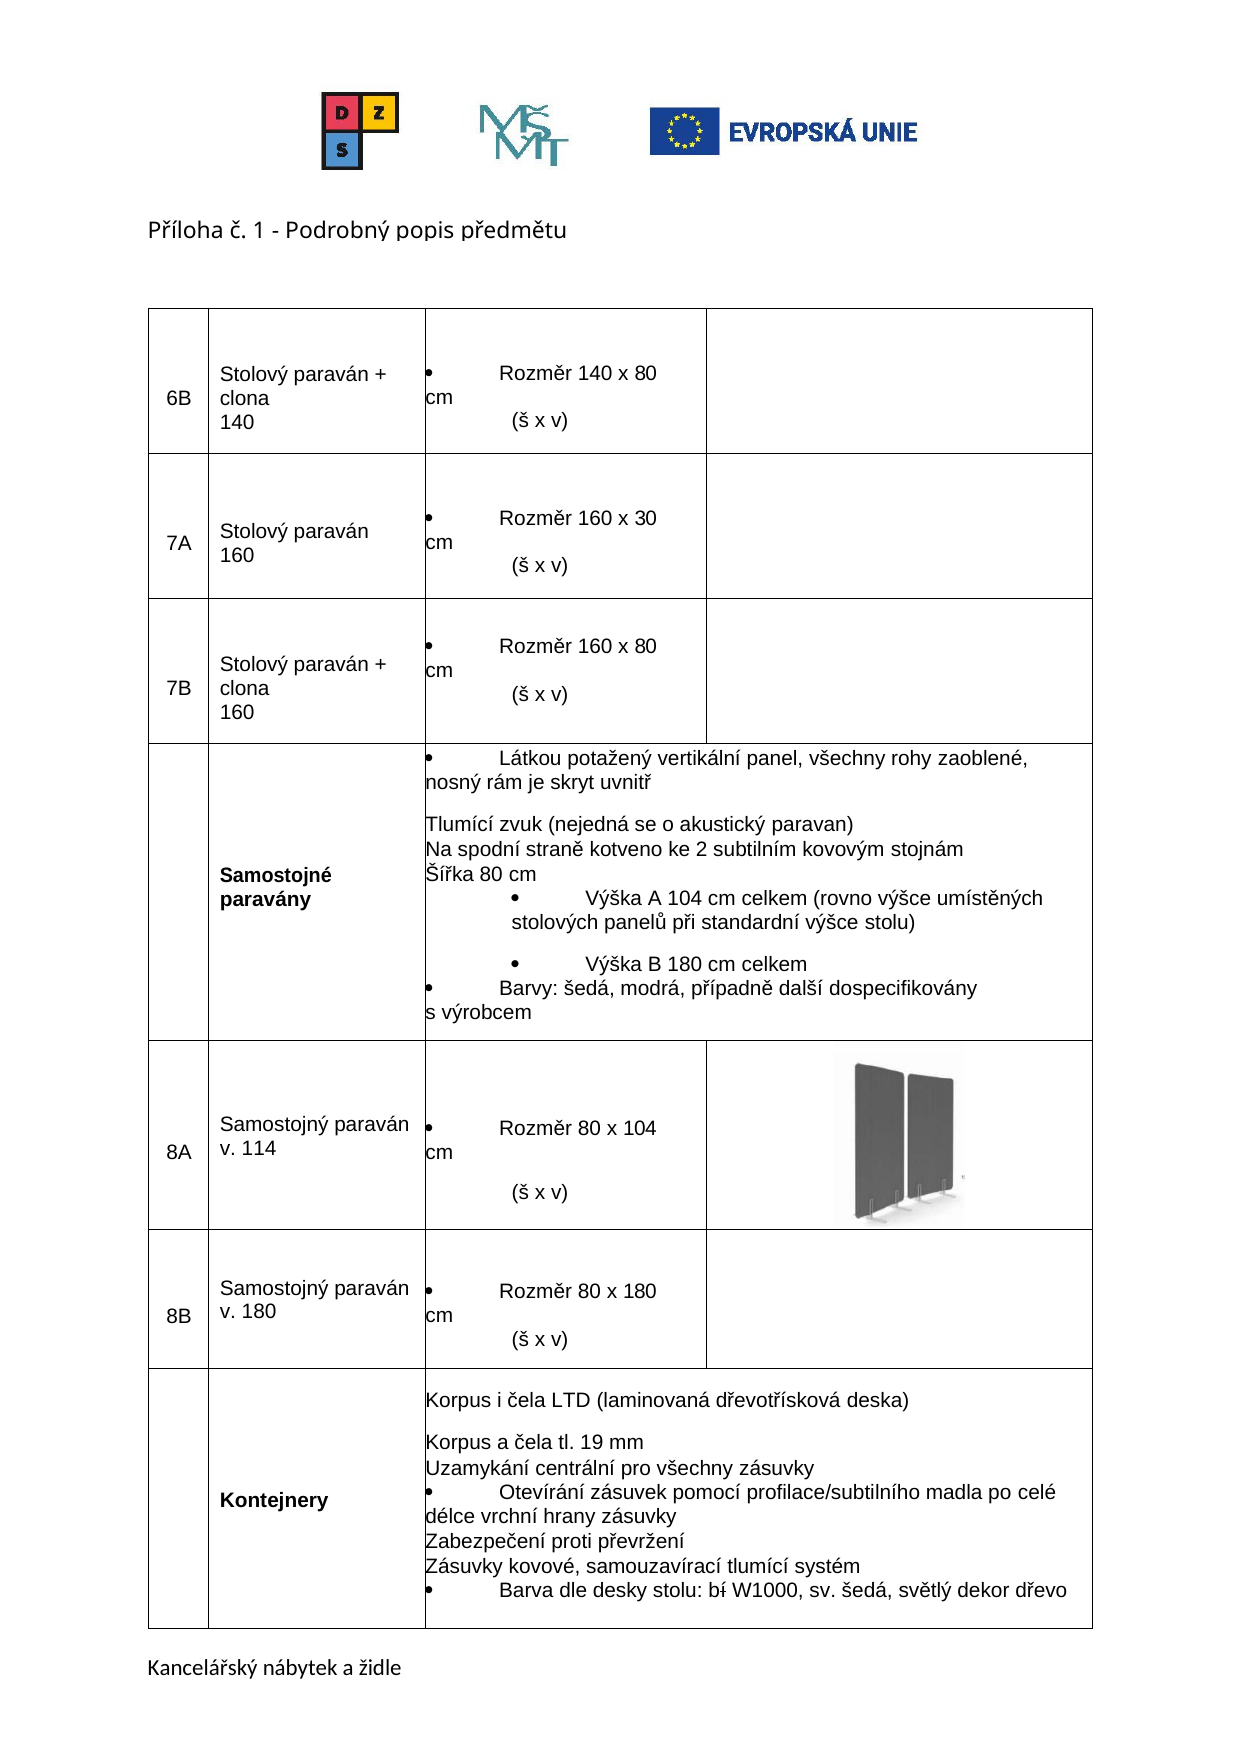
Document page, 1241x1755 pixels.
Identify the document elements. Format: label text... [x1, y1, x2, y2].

table_cell 7A [149, 454, 208, 598]
table_cell Stolový paraván 160 [209, 454, 425, 598]
table_cell Samostojné paravány [209, 744, 425, 1040]
table_cell 7B [149, 599, 208, 743]
table_cell Samostojný paraván v. 114 [209, 1041, 425, 1229]
table_cell [707, 599, 1092, 743]
table_cell [707, 1230, 1092, 1368]
table_cell [707, 454, 1092, 598]
table_cell Samostojný paraván v. 180 [209, 1230, 425, 1368]
table_cell Látkou potažený vertikální panel, všechny rohy zaoblené, nosný rám je skryt uvnitř Tlumící zvuk (nejedná se o akustický paravan) Na spodní straně kotveno ke 2 subtilním kovovým stojnám Šířka 80 cm Výška A 104 cm celkem (rovno výšce umístěných stolových panelů při standardní výšce stolu) Výška B 180 cm celkem Barvy: šedá, modrá, případně další dospecifikovány s výrobcem [426, 744, 1092, 1040]
table_cell 8B [149, 1230, 208, 1368]
table_cell [149, 744, 208, 1040]
table_cell Kontejnery [209, 1369, 425, 1628]
table_header 6B [149, 309, 208, 453]
table_cell 8A [149, 1041, 208, 1229]
table_header Rozměr 140 x 80 cm (š x v) [426, 309, 706, 453]
table_cell Rozměr 160 x 30 cm (š x v) [426, 454, 706, 598]
table_cell Rozměr 80 x 104 cm (š x v) [426, 1041, 706, 1229]
table_cell Rozměr 80 x 180 cm (š x v) [426, 1230, 706, 1368]
table_cell [707, 1041, 1092, 1229]
table_cell Korpus i čela LTD (laminovaná dřevotřísková deska) Korpus a čela tl. 19 mm Uzamykání centrální pro všechny zásuvky Otevírání zásuvek pomocí profilace/subtilního madla po celé délce vrchní hrany zásuvky Zabezpečení proti převržení Zásuvky kovové, samouzavírací tlumící systém Barva dle desky stolu: bí W1000, sv. šedá, světlý dekor dřevo [426, 1369, 1092, 1628]
table_cell [149, 1369, 208, 1628]
table_cell Rozměr 160 x 80 cm (š x v) [426, 599, 706, 743]
table_header Stolový paraván + clona 140 [209, 309, 425, 453]
table_header [707, 309, 1092, 453]
table_cell Stolový paraván + clona 160 [209, 599, 425, 743]
